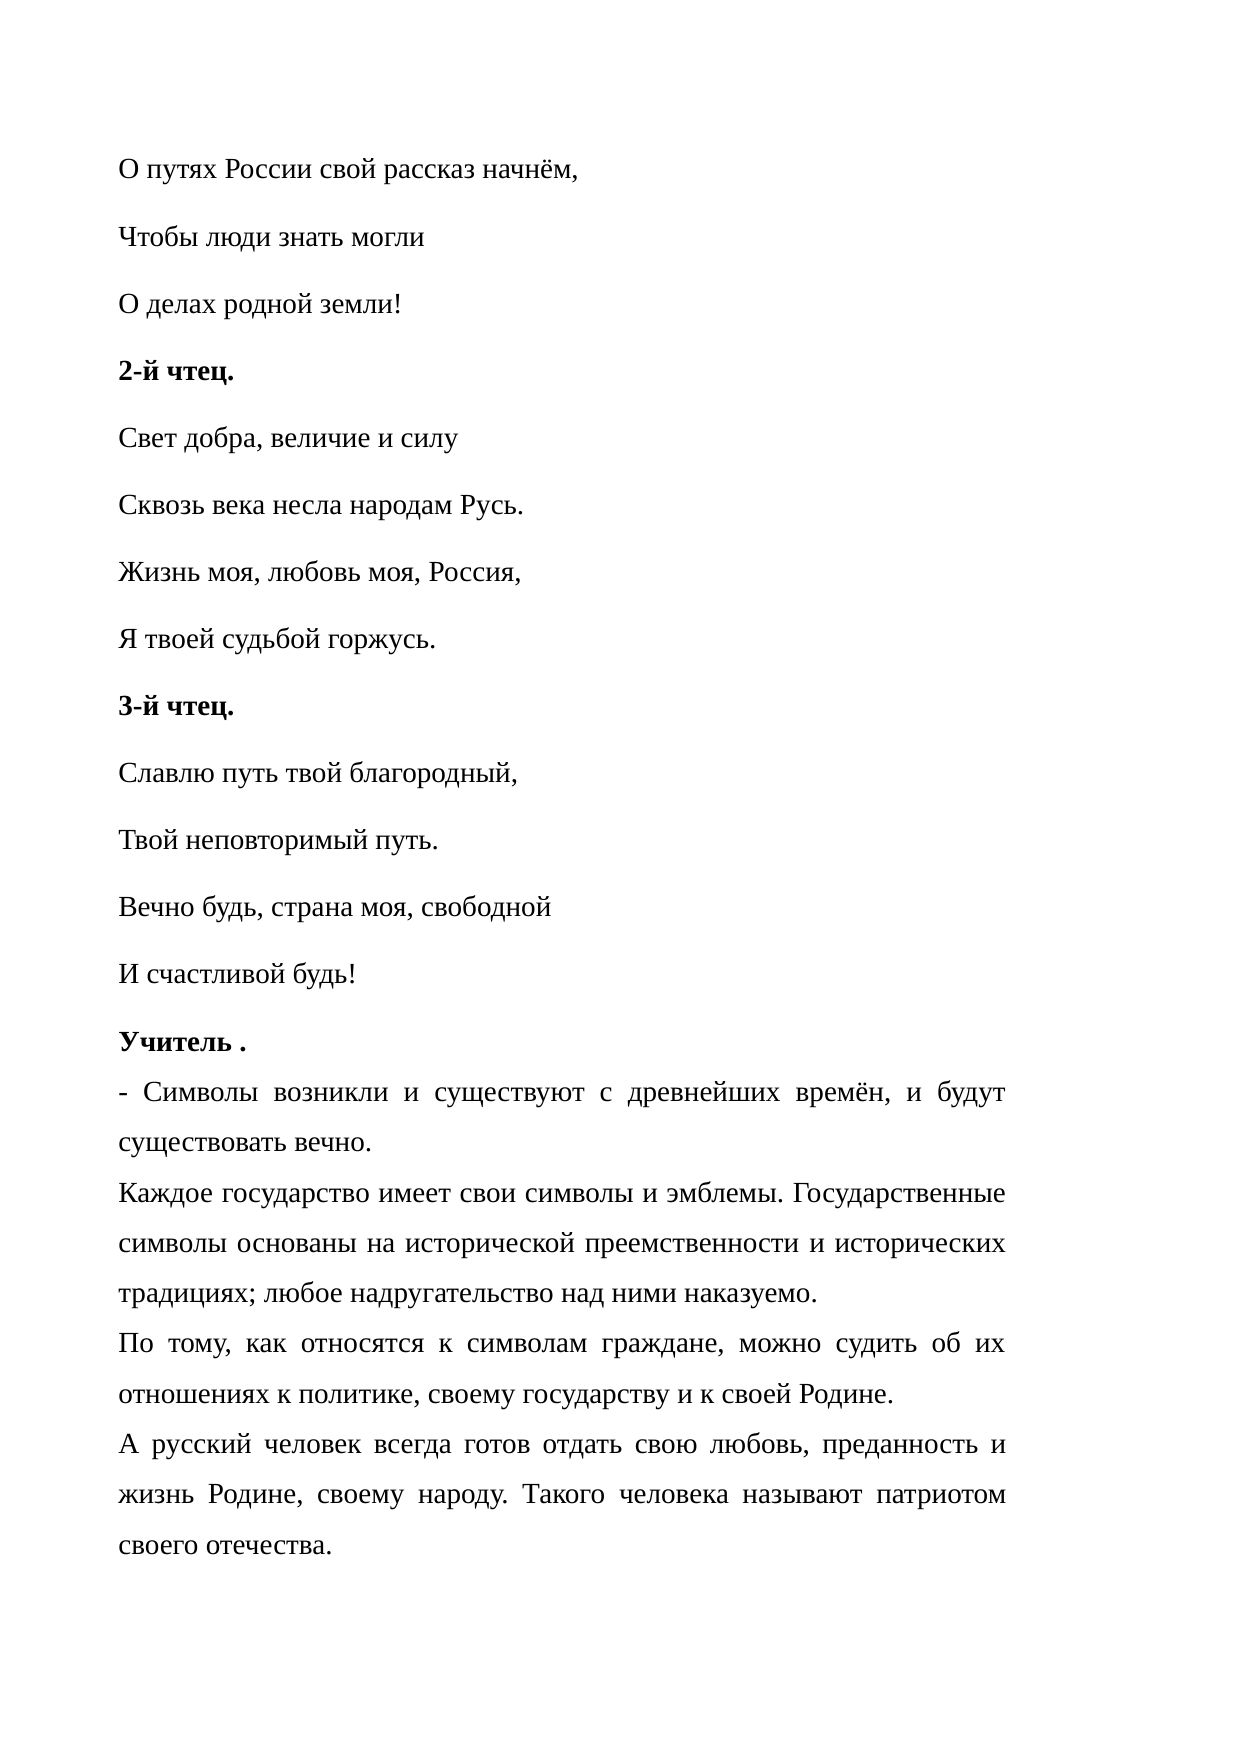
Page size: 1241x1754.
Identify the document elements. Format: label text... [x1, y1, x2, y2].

table_header О путях России свой рассказ начнём, Чтобы люди знать могли О делах родной земли! 2-й чтец. Свет добра, величие и силу Сквозь века несла народам Русь. Жизнь моя, любовь моя, Россия, Я твоей судьбой горжусь. 3-й чтец. Славлю путь твой благородный, Твой неповторимый путь. Вечно будь, страна моя, свободной И счастливой будь! Учитель . - Символы возникли и существуют с древнейших времён, и будут существовать вечно. Каждое государство имеет свои символы и эмблемы. Государственные символы основаны на исторической преемственности и исторических традициях; любое надругательство над ними наказуемо. По тому, как относятся к символам граждане, можно судить об их отношениях к политике, своему государству и к своей Родине. А русский человек всегда готов отдать свою любовь, преданность и жизнь Родине, своему народу. Такого человека называют патриотом своего отечества. [107, 118, 1018, 1627]
